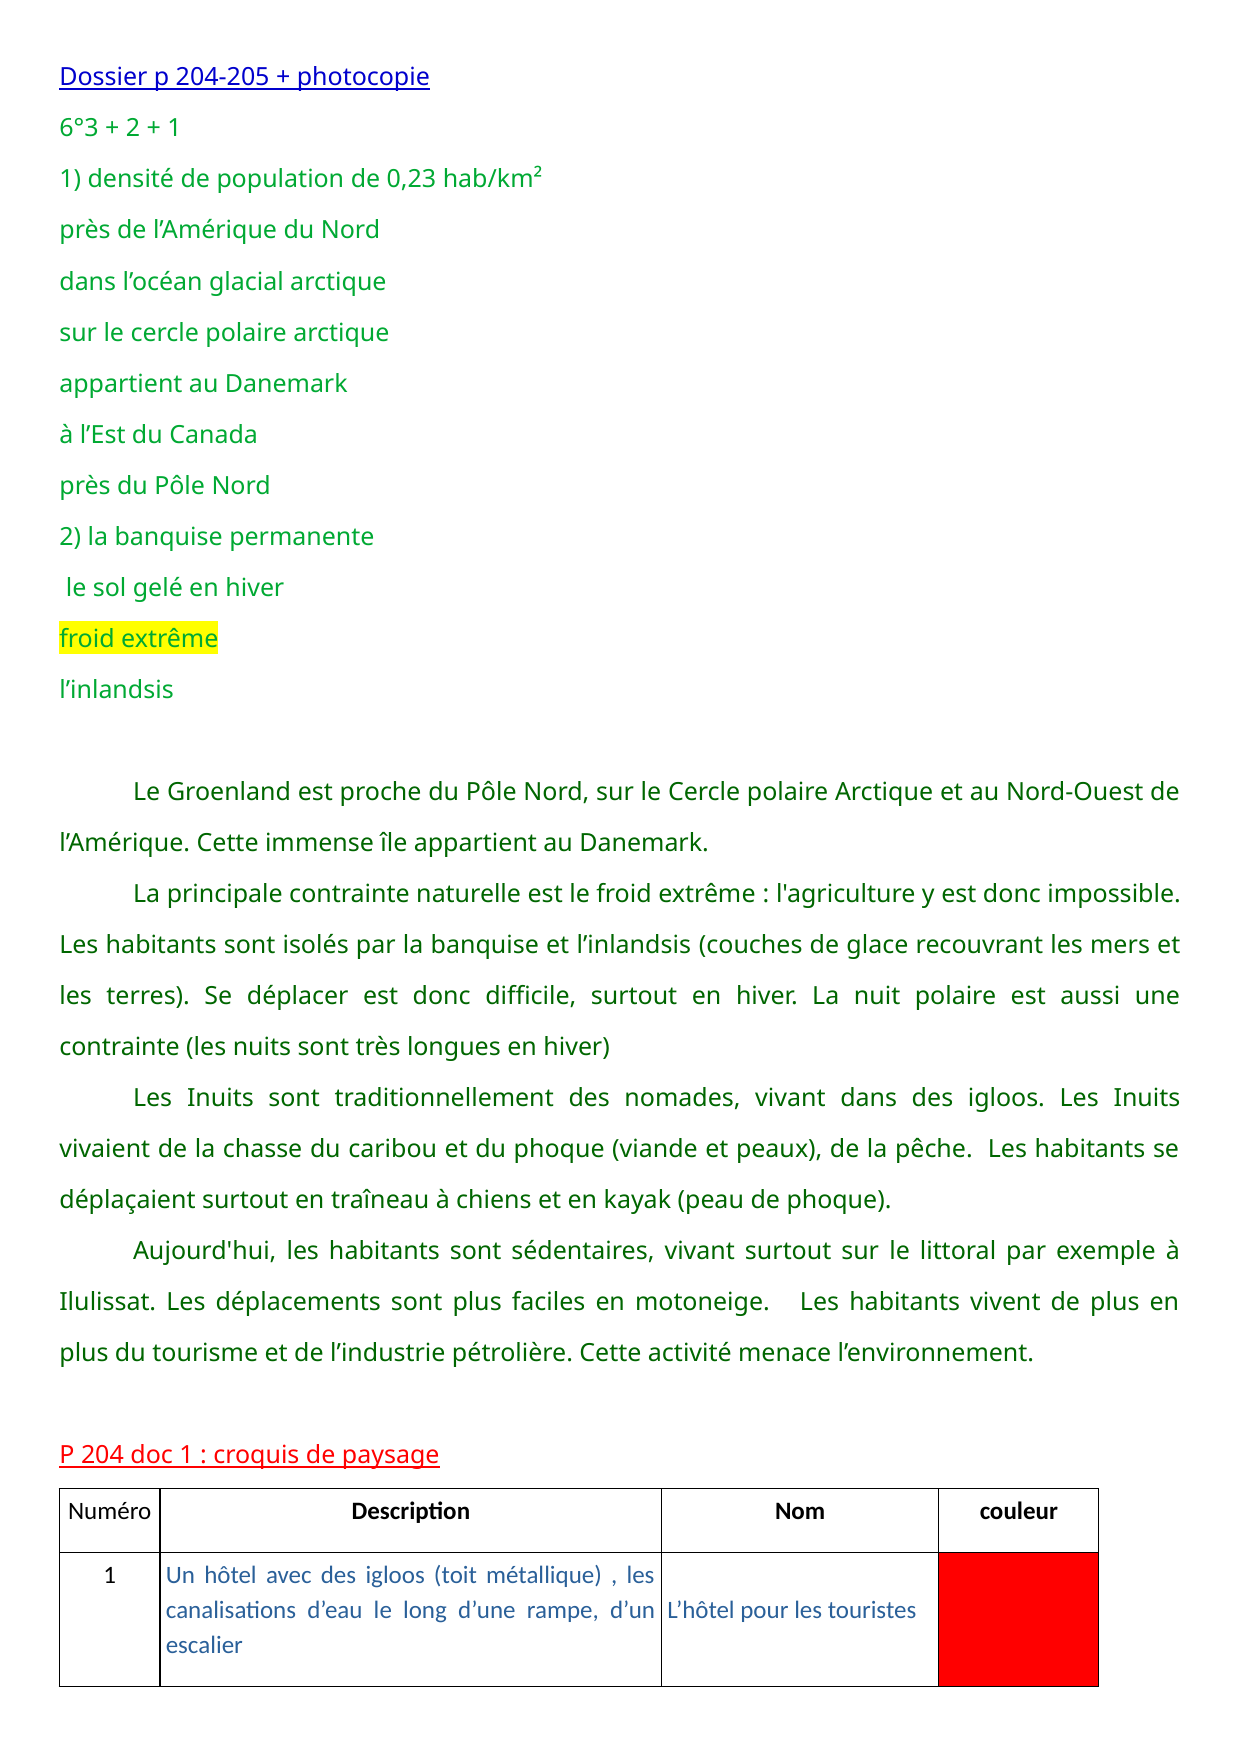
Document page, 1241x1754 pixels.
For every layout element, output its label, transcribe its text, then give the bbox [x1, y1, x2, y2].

table_header Description [161, 1489, 661, 1552]
table_cell L’hôtel pour les touristes [662, 1553, 938, 1686]
table_cell Un hôtel avec des igloos (toit métallique) , les canalisations d’eau le long d’une rampe, d’un escalier [161, 1553, 661, 1686]
text P 204 doc 1 : croquis de paysage [59, 1437, 1181, 1471]
table_cell 1 [60, 1553, 159, 1686]
text dans l’océan glacial arctique [59, 263, 1181, 297]
text Aujourd'hui, les habitants sont sédentaires, vivant surtout sur le littoral par exemple à Ilulissat. Les déplacements sont plus faciles en motoneige. Les habitants vivent de plus en plus du tourisme et de l’industrie pétrolière. Cette activité menace l’environnement. [59, 1233, 1181, 1369]
table_header couleur [939, 1489, 1098, 1552]
text le sol gelé en hiver [59, 569, 1181, 603]
text 6°3 + 2 + 1 [59, 110, 1181, 144]
text à l’Est du Canada [59, 416, 1181, 450]
text 1) densité de population de 0,23 hab/km² [59, 161, 1181, 195]
text froid extrême [59, 621, 1181, 654]
text près du Pôle Nord [59, 467, 1181, 501]
text Les Inuits sont traditionnellement des nomades, vivant dans des igloos. Les Inuits vivaient de la chasse du caribou et du phoque (viande et peaux), de la pêche. Les habitants se déplaçaient surtout en traîneau à chiens et en kayak (peau de phoque). [59, 1080, 1181, 1216]
text près de l’Amérique du Nord [59, 212, 1181, 246]
text 2) la banquise permanente [59, 518, 1181, 552]
table_header Numéro [60, 1489, 159, 1552]
table_cell [939, 1553, 1098, 1686]
text Le Groenland est proche du Pôle Nord, sur le Cercle polaire Arctique et au Nord-Ouest de l’Amérique. Cette immense île appartient au Danemark. [59, 774, 1181, 859]
text Dossier p 204-205 + photocopie [59, 59, 1181, 93]
text appartient au Danemark [59, 365, 1181, 399]
text sur le cercle polaire arctique [59, 314, 1181, 348]
table_header Nom [662, 1489, 938, 1552]
text La principale contrainte naturelle est le froid extrême : l'agriculture y est donc impossible. Les habitants sont isolés par la banquise et l’inlandsis (couches de glace recouvrant les mers et les terres). Se déplacer est donc difficile, surtout en hiver. La nuit polaire est aussi une contrainte (les nuits sont très longues en hiver) [59, 876, 1181, 1063]
text l’inlandsis [59, 672, 1181, 706]
